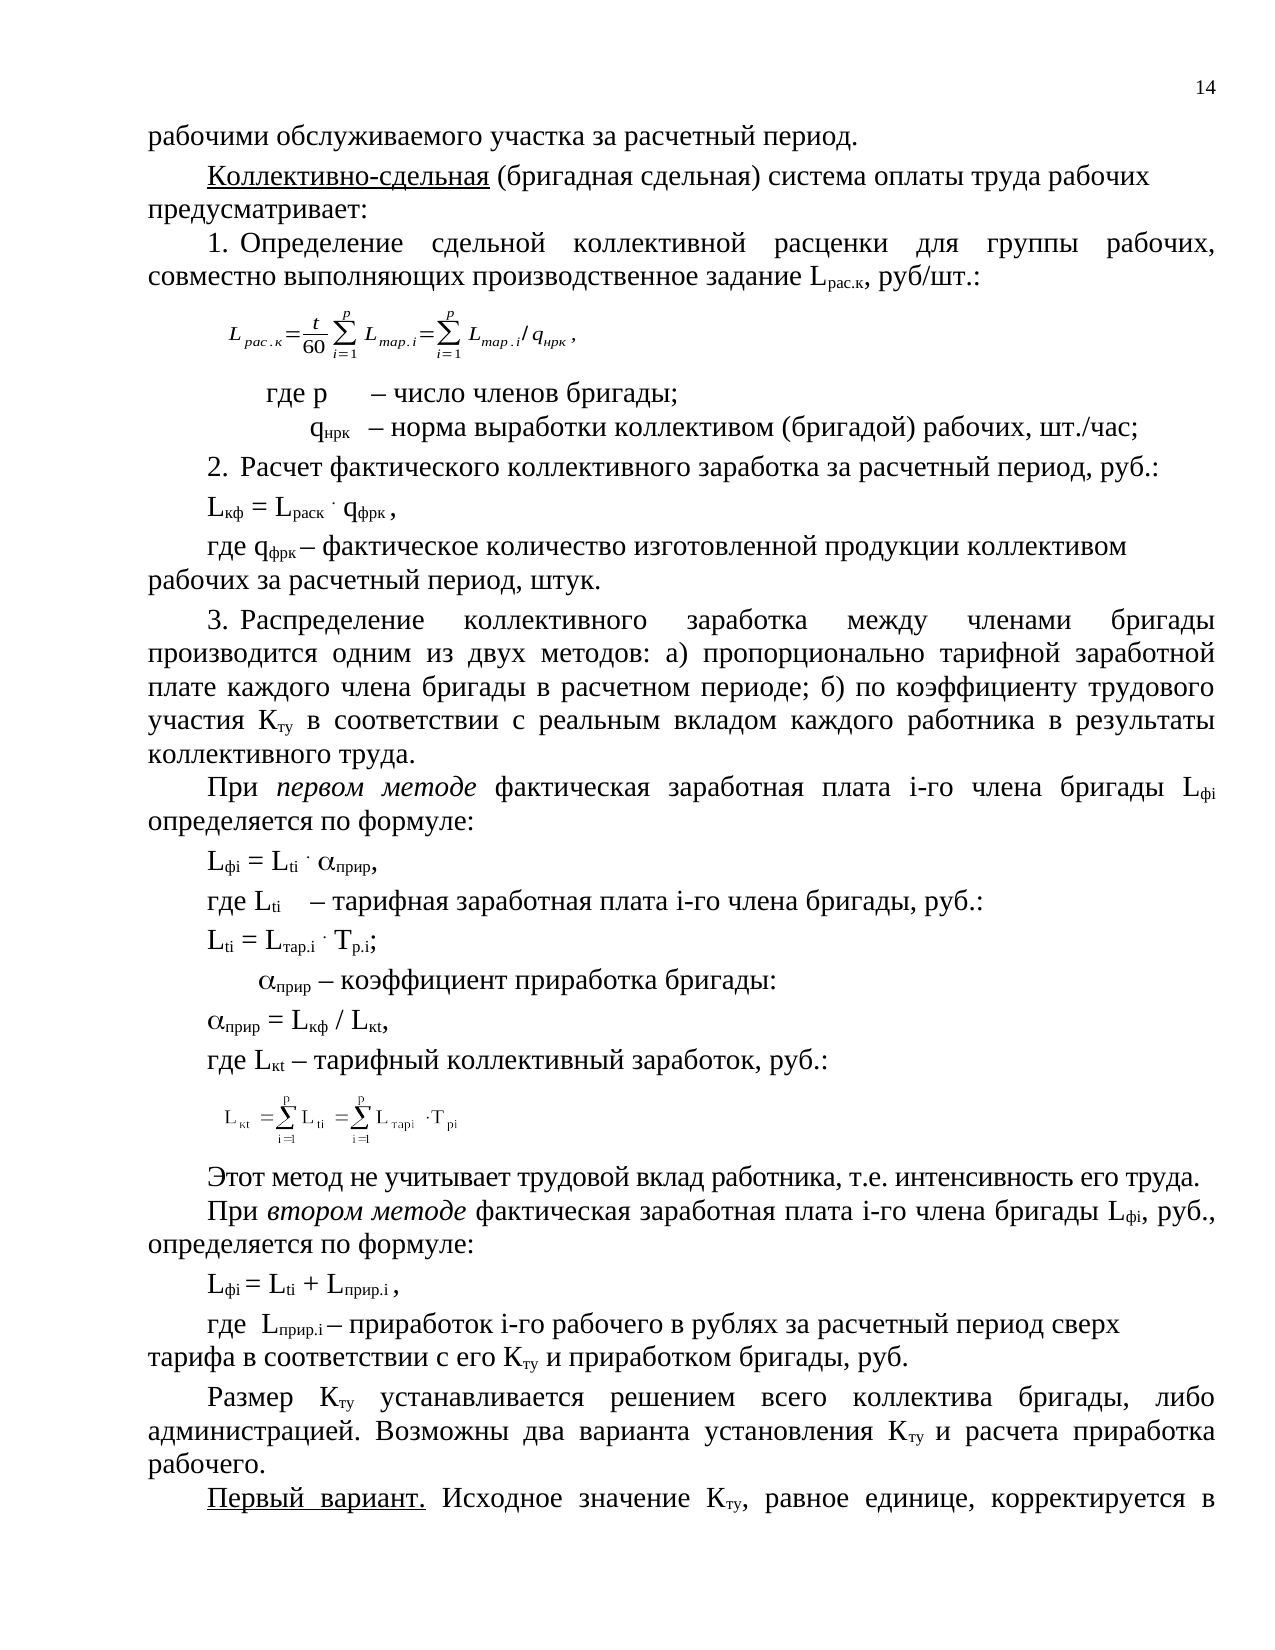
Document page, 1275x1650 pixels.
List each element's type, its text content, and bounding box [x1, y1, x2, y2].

text Lкф = Lраск . qфрк , [148, 489, 1216, 522]
text прир – коэффициент приработка бригады: [148, 962, 1216, 996]
text Размер Кту устанавливается решением всего коллектива бригады, либо администрацией. Возможны два варианта установления Кту и расчета приработка рабочего. [148, 1379, 1216, 1480]
text Этот метод не учитывает трудовой вклад работника, т.е. интенсивность его труда. [148, 1159, 1216, 1193]
text При втором методе фактическая заработная плата i-го члена бригады Lфi, руб., определяется по формуле: [148, 1193, 1216, 1260]
text где Lti – тарифная заработная плата i-го члена бригады, руб.: [148, 883, 1216, 916]
text тарифа в соответствии с его Кту и приработком бригады, руб. [148, 1339, 1216, 1373]
text Lфi = Lti . прир, [148, 843, 1216, 876]
text где Lкt – тарифный коллективный заработок, руб.: [148, 1042, 1216, 1076]
text где qфрк – фактическое количество изготовленной продукции коллективом [148, 528, 1216, 562]
text где р – число членов бригады; [207, 376, 1216, 409]
text Коллективно-сдельная (бригадная сдельная) система оплаты труда рабочих предусматривает: [148, 158, 1216, 225]
text При первом методе фактическая заработная плата i-го члена бригады Lфi определяется по формуле: [148, 769, 1216, 837]
text Первый вариант. Исходное значение Кту, равное единице, корректируется в [148, 1480, 1216, 1513]
text рабочих за расчетный период, штук. [148, 562, 1216, 596]
text рабочими обслуживаемого участка за расчетный период. [148, 118, 1216, 152]
list Определение сдельной коллективной расценки для группы рабочих, совместно выполняющих производственное задание Lрас.к, руб/шт.: [148, 225, 1216, 292]
text Lфi = Lti + Lприр.i , [148, 1266, 1216, 1299]
list Распределение коллективного заработка между членами бригады производится одним из двух методов: а) пропорционально тарифной заработной плате каждого члена бригады в расчетном периоде; б) по коэффициенту трудового участия Кту в соответствии с реальным вкладом каждого работника в результаты коллективного труда. [148, 602, 1216, 769]
text где Lприр.i – приработок i-го рабочего в рублях за расчетный период сверх [148, 1306, 1216, 1339]
text прир = Lкф / Lкt, [148, 1002, 1216, 1036]
list Расчет фактического коллективного заработка за расчетный период, руб.: [148, 449, 1216, 482]
text qнрк – норма выработки коллективом (бригадой) рабочих, шт./час; [207, 409, 1216, 443]
text Lti = Lтар.i . Tp.i; [148, 922, 1216, 956]
